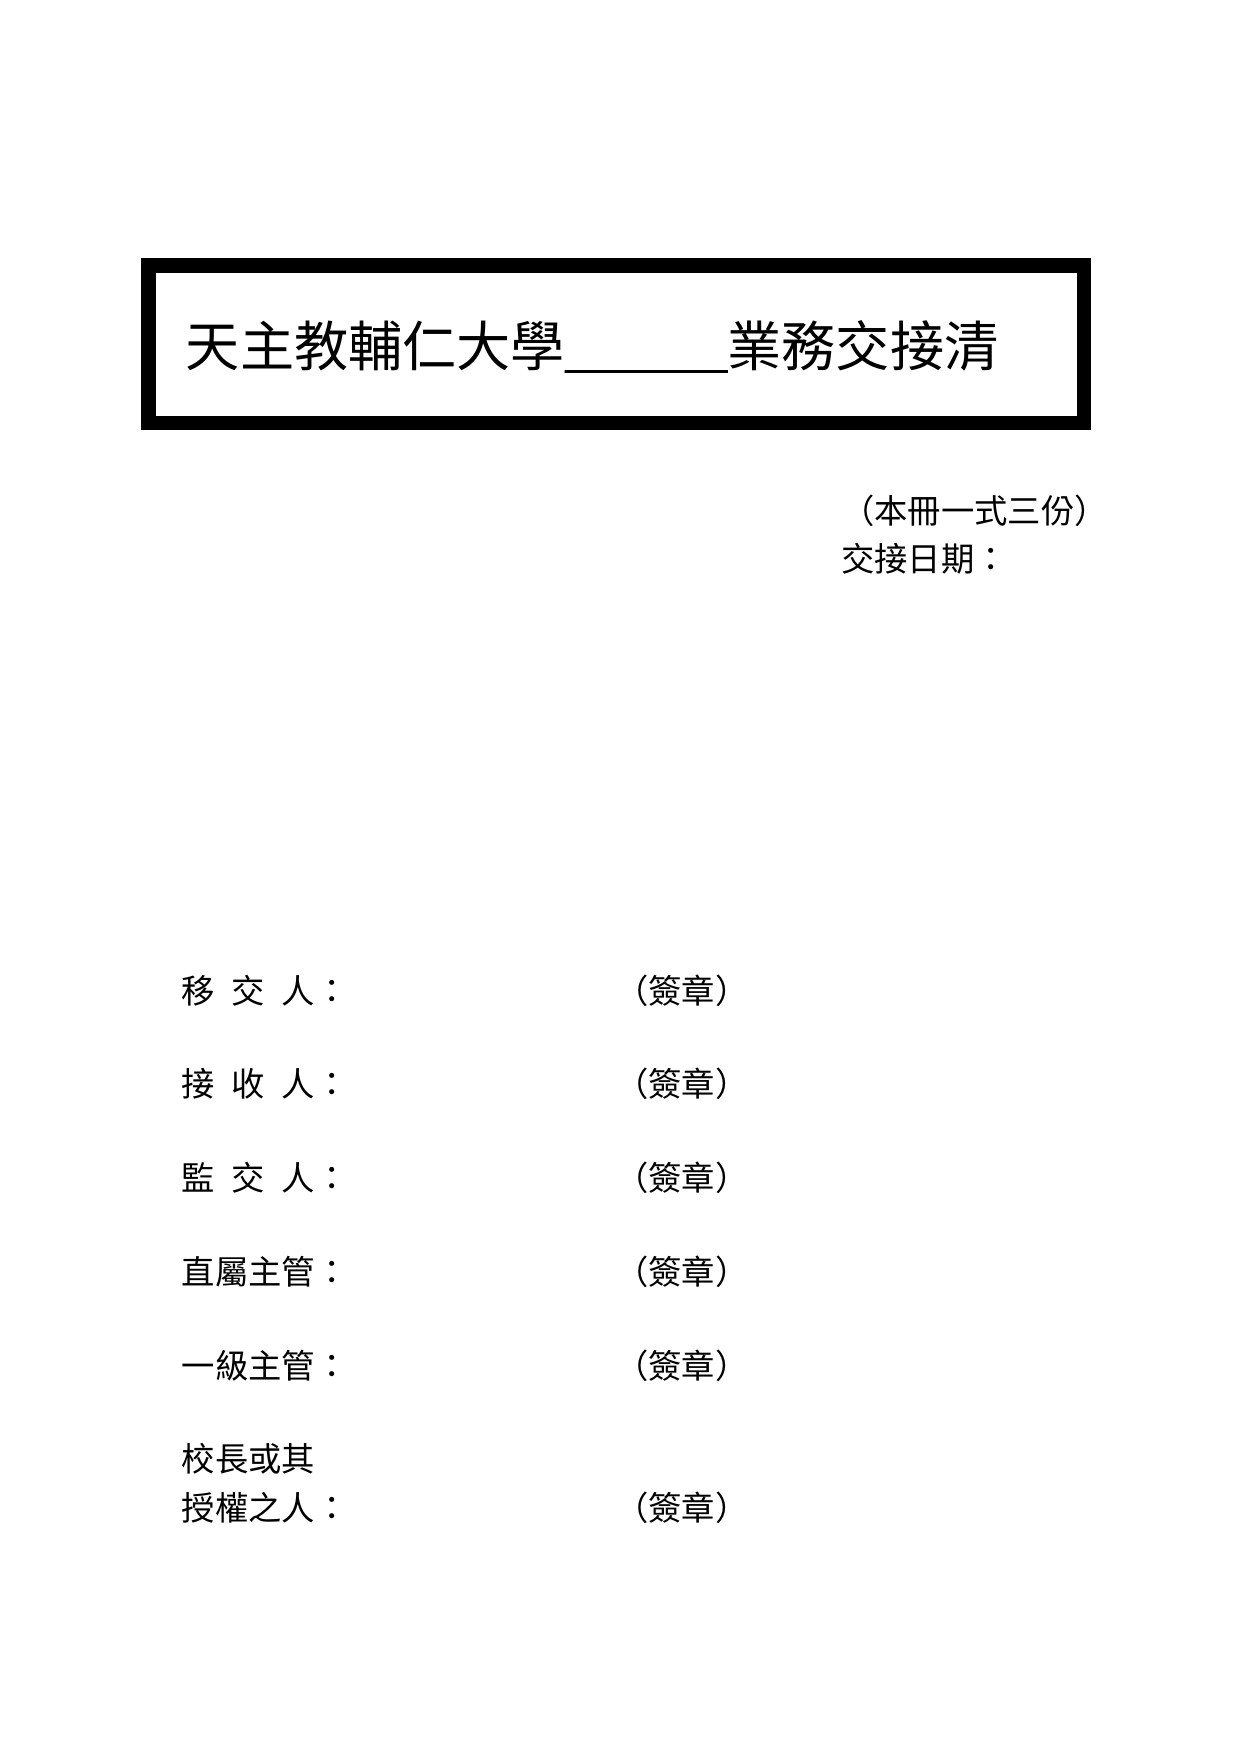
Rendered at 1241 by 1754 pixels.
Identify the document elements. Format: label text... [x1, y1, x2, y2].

text 監 交 人： （簽章） [181, 1106, 845, 1200]
text 直屬主管： （簽章） [181, 1200, 845, 1294]
text 授權之人： （簽章） [181, 1481, 845, 1529]
text 一級主管： （簽章） [181, 1294, 845, 1388]
text 移 交 人： （簽章） [181, 919, 845, 1013]
text （本冊一式三份） 交接日期： 年 月 日 [841, 484, 1117, 579]
text 接 收 人： （簽章） [181, 1013, 845, 1106]
text 天主教輔仁大學______業務交接清冊 [186, 304, 1047, 384]
text 校長或其 [181, 1388, 845, 1481]
